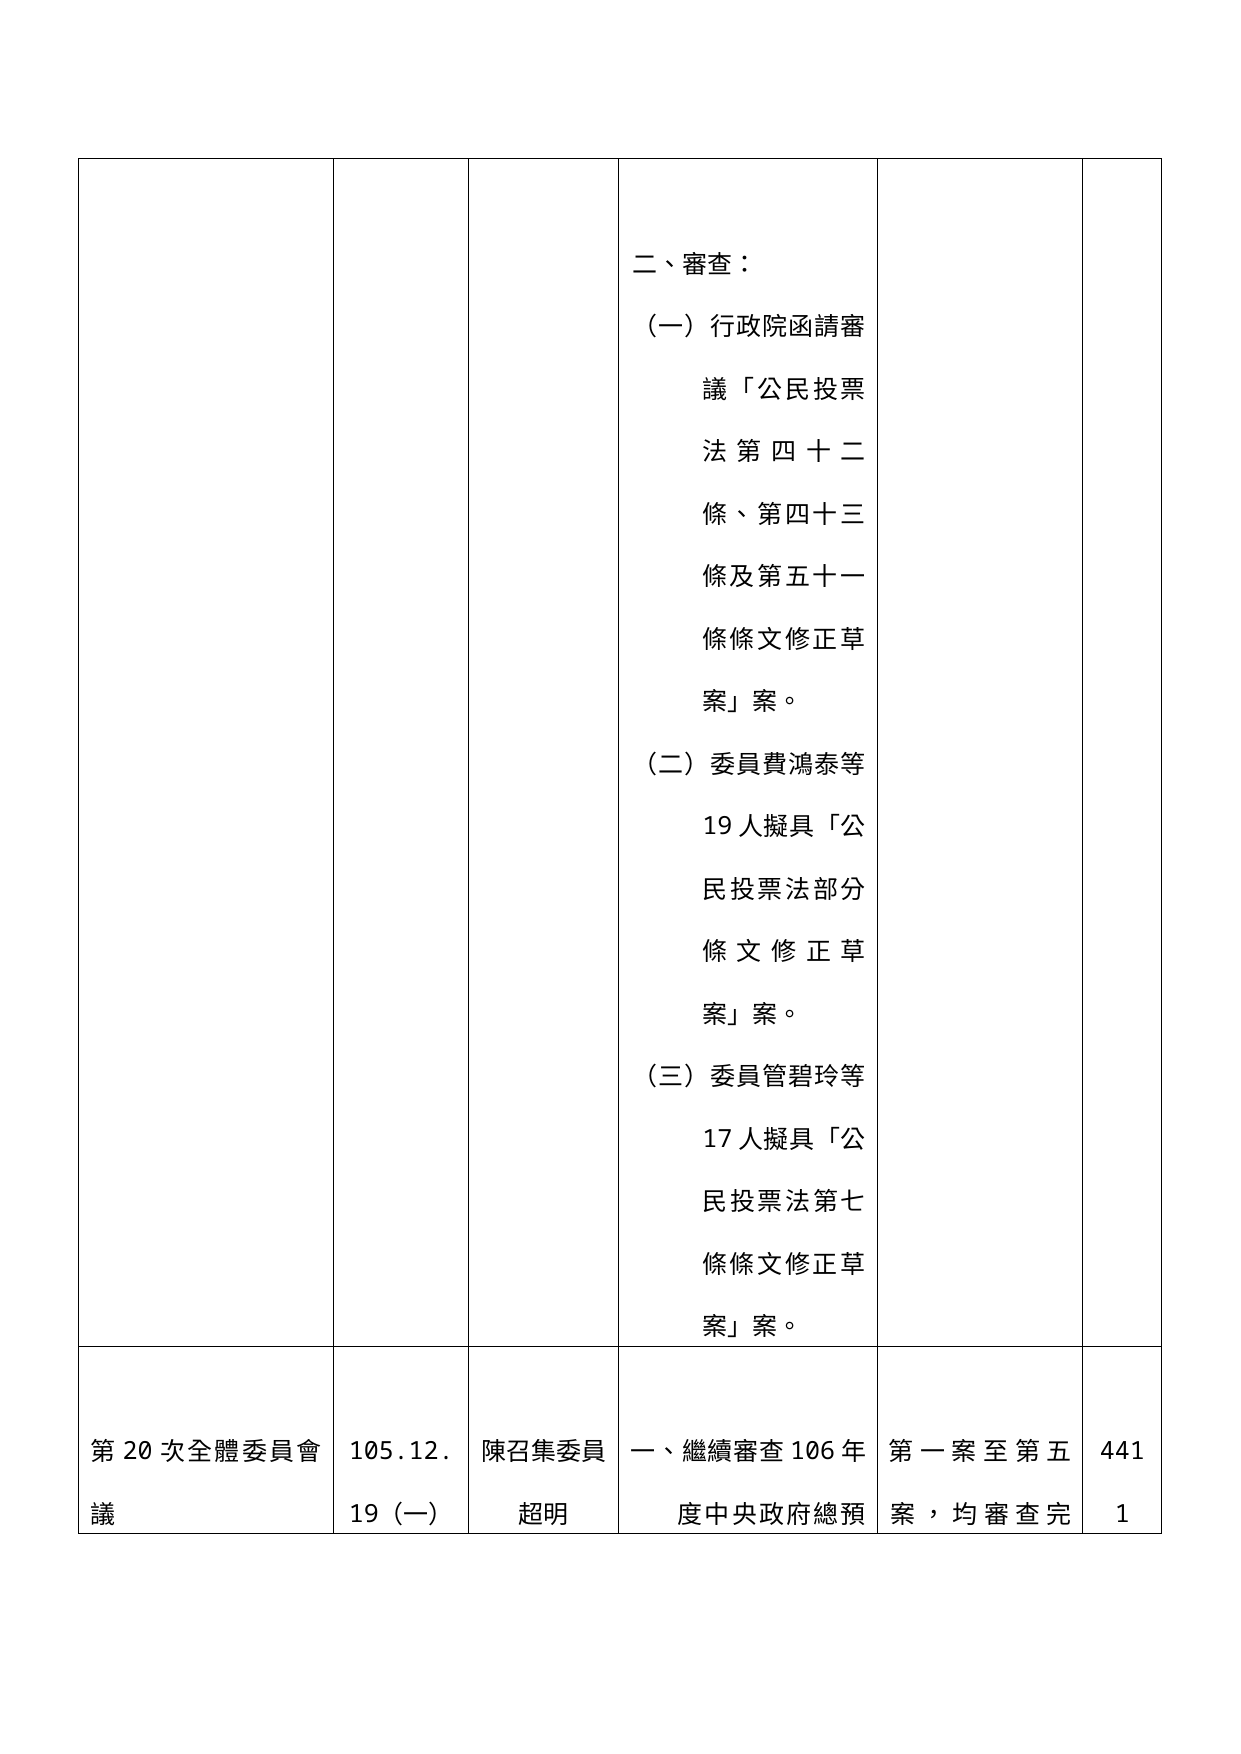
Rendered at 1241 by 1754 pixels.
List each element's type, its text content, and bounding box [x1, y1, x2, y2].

table_cell 105.12.19（一） [334, 1347, 468, 1533]
table_cell [1083, 159, 1161, 1346]
table_cell 二、審查： （一）行政院函請審議「公民投票法第四十二條、第四十三條及第五十一條條文修正草案」案。 （二）委員費鴻泰等19人擬具「公民投票法部分條文修正草案」案。 （三）委員管碧玲等17人擬具「公民投票法第七條條文修正草案」案。 [619, 159, 877, 1346]
table_cell [878, 159, 1082, 1346]
table_cell [79, 159, 333, 1346]
table_cell 4411 [1083, 1347, 1161, 1533]
table_cell 第一案至第五案，均審查完 [878, 1347, 1082, 1533]
table_cell [334, 159, 468, 1346]
table_cell 一、繼續審查106年度中央政府總預 [619, 1347, 877, 1533]
table_cell 第20次全體委員會議 [79, 1347, 333, 1533]
table_cell 陳召集委員超明 [469, 1347, 618, 1533]
table_cell [469, 159, 618, 1346]
